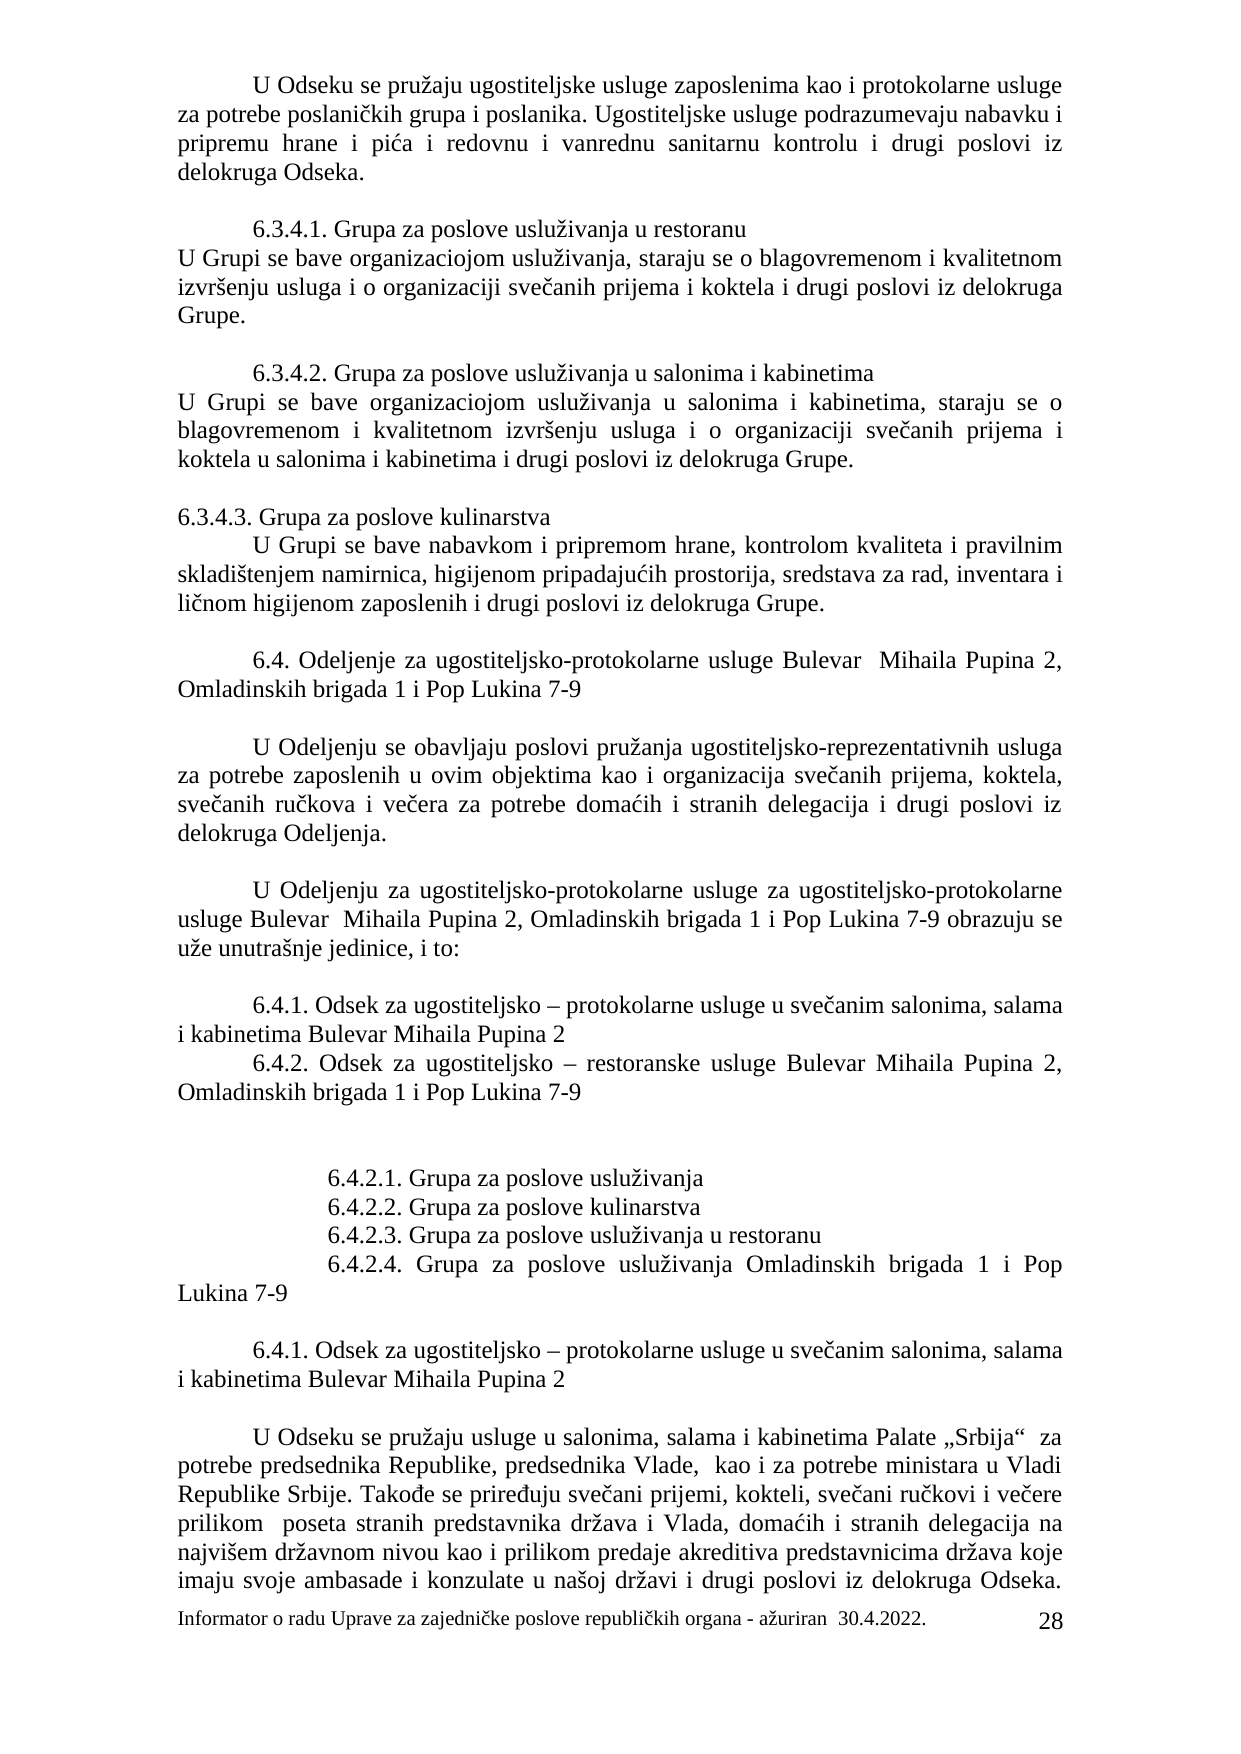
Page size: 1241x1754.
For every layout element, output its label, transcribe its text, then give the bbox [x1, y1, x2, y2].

text 6.4.1. Odsek za ugostiteljsko – protokolarne usluge u svečanim salonima, salama i kabinetima Bulevar Mihaila Pupina 2 [177, 990, 1063, 1048]
text U Odseku se pružaju ugostiteljske usluge zaposlenima kao i protokolarne usluge za potrebe poslaničkih grupa i poslanika. Ugostiteljske usluge podrazumevaju nabavku i pripremu hrane i pića i redovnu i vanrednu sanitarnu kontrolu i drugi poslovi iz delokruga Odseka. [177, 70, 1063, 185]
text U Odeljenju za ugostiteljsko-protokolarne usluge za ugostiteljsko-protokolarne usluge Bulevar Mihaila Pupina 2, Omladinskih brigada 1 i Pop Lukina 7-9 obrazuju se uže unutrašnje jedinice, i to: [177, 875, 1063, 962]
text U Grupi se bave organizaciojom usluživanja u salonima i kabinetima, staraju se o blagovremenom i kvalitetnom izvršenju usluga i o organizaciji svečanih prijema i koktela u salonima i kabinetima i drugi poslovi iz delokruga Grupe. [177, 387, 1063, 473]
text 6.3.4.3. Grupa za poslove kulinarstva [177, 502, 1063, 530]
text 6.3.4.1. Grupa za poslove usluživanja u restoranu [177, 214, 1063, 243]
text 6.3.4.2. Grupa za poslove usluživanja u salonima i kabinetima [177, 358, 1063, 387]
text 6.4.2.2. Grupa za poslove kulinarstva [177, 1192, 1063, 1220]
text U Grupi se bave organizaciojom usluživanja, staraju se o blagovremenom i kvalitetnom izvršenju usluga i o organizaciji svečanih prijema i koktela i drugi poslovi iz delokruga Grupe. [177, 243, 1063, 329]
text 6.4.2.1. Grupa za poslove usluživanja [177, 1163, 1063, 1192]
text U Odseku se pružaju usluge u salonima, salama i kabinetima Palate „Srbija“ za potrebe predsednika Republike, predsednika Vlade, kao i za potrebe ministara u Vladi Republike Srbije. Takođe se priređuju svečani prijemi, kokteli, svečani ručkovi i večere prilikom poseta stranih predstavnika država i Vlada, domaćih i stranih delegacija na najvišem državnom nivou kao i prilikom predaje akreditiva predstavnicima država koje imaju svoje ambasade i konzulate u našoj državi i drugi poslovi iz delokruga Odseka. [177, 1422, 1063, 1594]
text 6.4.2.3. Grupa za poslove usluživanja u restoranu [177, 1220, 1063, 1249]
text 6.4.2. Odsek za ugostiteljsko – restoranske usluge Bulevar Mihaila Pupina 2, Omladinskih brigada 1 i Pop Lukina 7-9 [177, 1048, 1063, 1105]
text U Odeljenju se obavljaju poslovi pružanja ugostiteljsko-reprezentativnih usluga za potrebe zaposlenih u ovim objektima kao i organizacija svečanih prijema, koktela, svečanih ručkova i večera za potrebe domaćih i stranih delegacija i drugi poslovi iz delokruga Odeljenja. [177, 732, 1063, 847]
text 6.4.1. Odsek za ugostiteljsko – protokolarne usluge u svečanim salonima, salama i kabinetima Bulevar Mihaila Pupina 2 [177, 1335, 1063, 1393]
text 6.4. Odeljenje za ugostiteljsko-protokolarne usluge Bulevar Mihaila Pupina 2, Omladinskih brigada 1 i Pop Lukina 7-9 [177, 645, 1063, 703]
text U Grupi se bave nabavkom i pripremom hrane, kontrolom kvaliteta i pravilnim skladištenjem namirnica, higijenom pripadajućih prostorija, sredstava za rad, inventara i ličnom higijenom zaposlenih i drugi poslovi iz delokruga Grupe. [177, 530, 1063, 617]
text 6.4.2.4. Grupa za poslove usluživanja Omladinskih brigada 1 i Pop Lukina 7-9 [177, 1249, 1063, 1307]
